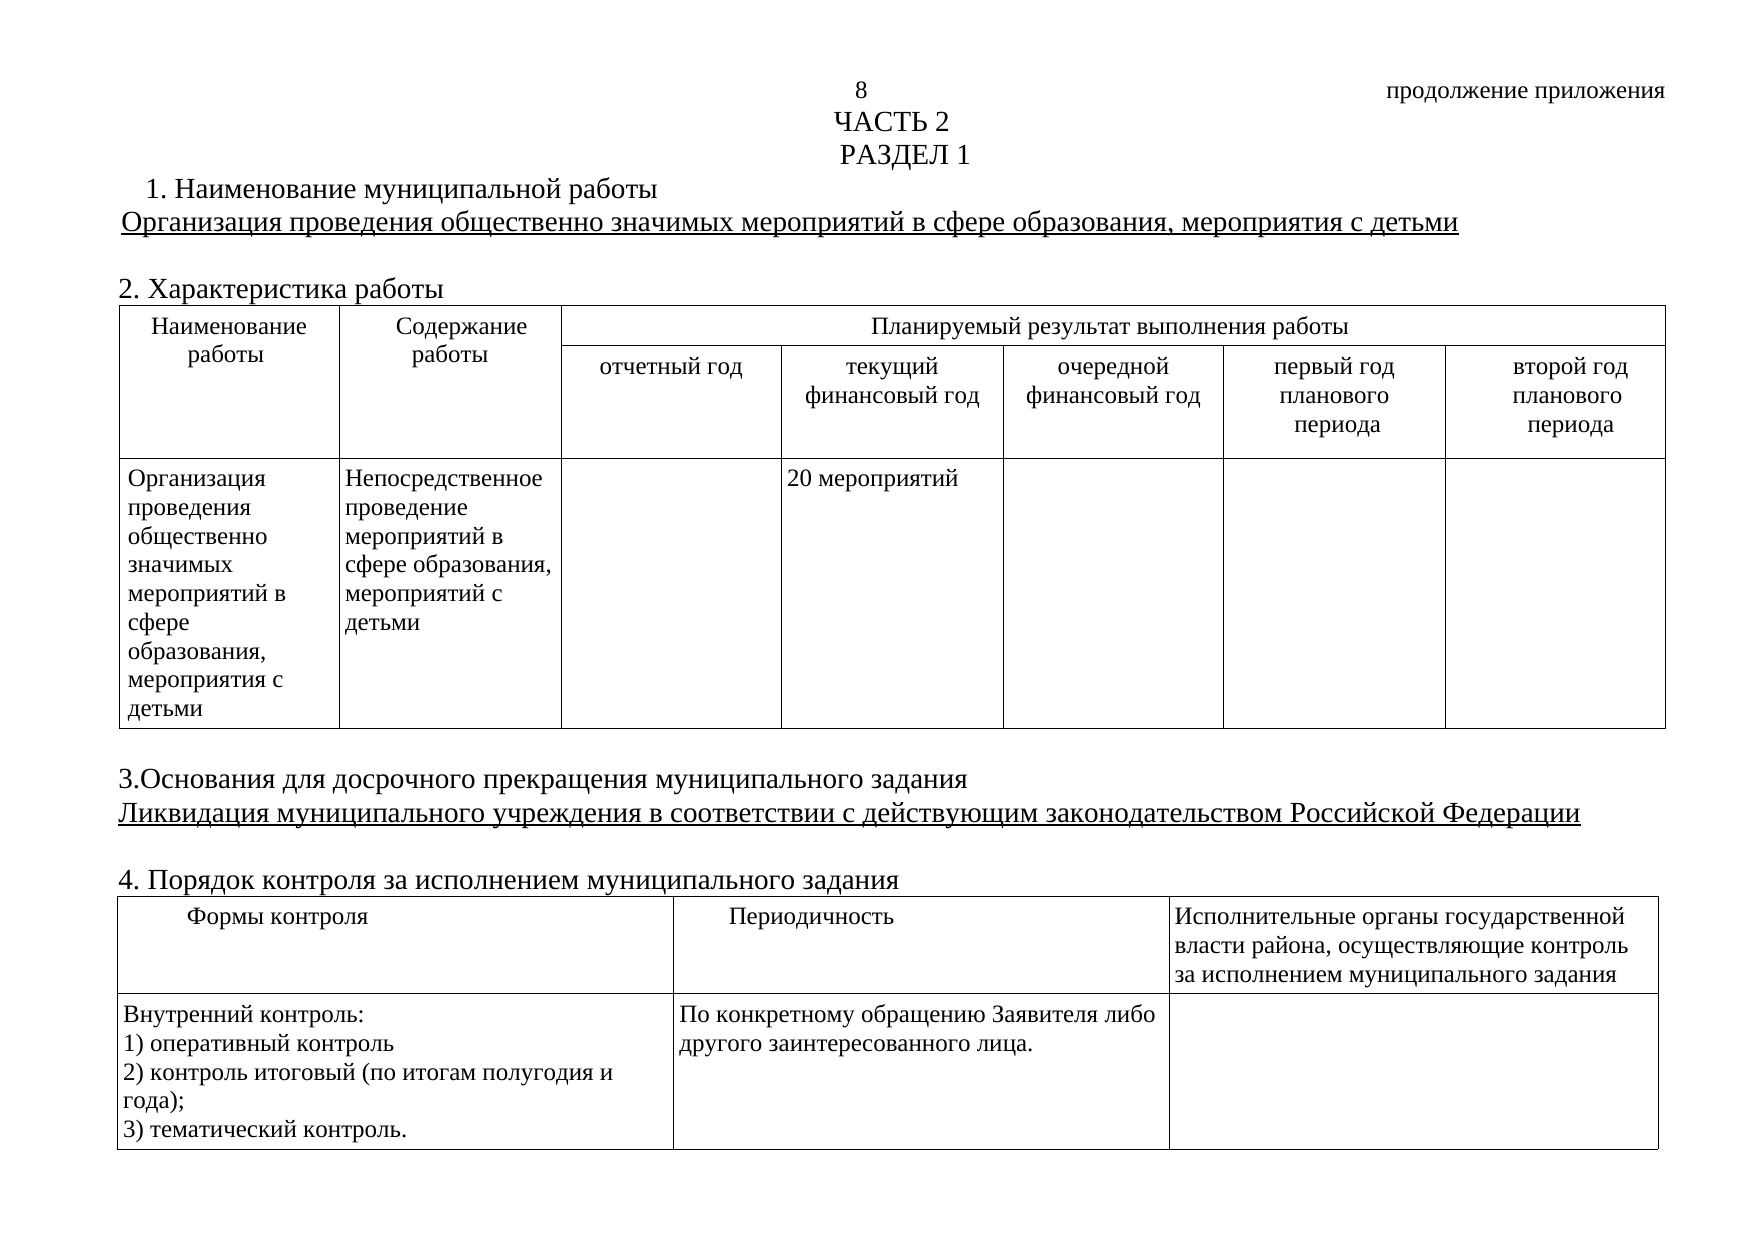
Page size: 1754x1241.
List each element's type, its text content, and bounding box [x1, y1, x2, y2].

table_cell отчетный год [562, 346, 781, 457]
table_header Содержание работы [340, 306, 561, 457]
table_cell [1446, 459, 1665, 728]
table_cell Организация проведения общественно значимых мероприятий в сфере образования, мероприятия с детьми [120, 459, 339, 728]
text Ликвидация муниципального учреждения в соответствии с действующим законодательством Российской Федерации [118, 795, 1665, 828]
table_cell 20 мероприятий [782, 459, 1003, 728]
table_header Периодичность [674, 897, 1169, 993]
table_cell текущий финансовый год [782, 346, 1003, 457]
table_header Наименование работы [120, 306, 339, 457]
text 3.Основания для досрочного прекращения муниципального задания [118, 761, 1665, 795]
table_cell [1170, 994, 1658, 1149]
table_header Формы контроля [118, 897, 673, 993]
text РАЗДЕЛ 1 [145, 137, 1665, 171]
table_cell [1224, 459, 1445, 728]
table_cell [1004, 459, 1223, 728]
table_cell Внутренний контроль: 1) оперативный контроль 2) контроль итоговый (по итогам полугодия и года); 3) тематический контроль. [118, 994, 673, 1149]
table_cell второй год планового периода [1446, 346, 1665, 457]
table_cell По конкретному обращению Заявителя либо другого заинтересованного лица. [674, 994, 1169, 1149]
table_cell [562, 459, 781, 728]
text 4. Порядок контроля за исполнением муниципального задания [118, 862, 1665, 896]
text Организация проведения общественно значимых мероприятий в сфере образования, мероприятия с детьми [121, 204, 1665, 238]
table_header Исполнительные органы государственной власти района, осуществляющие контроль за исполнением муниципального задания [1170, 897, 1658, 993]
table_cell Непосредственное проведение мероприятий в сфере образования, мероприятий с детьми [340, 459, 561, 728]
table_cell первый год планового периода [1224, 346, 1445, 457]
table_cell очередной финансовый год [1004, 346, 1223, 457]
text 1. Наименование муниципальной работы [145, 171, 1665, 204]
text ЧАСТЬ 2 [118, 104, 1665, 137]
table_header Планируемый результат выполнения работы [562, 306, 1665, 345]
text 2. Характеристика работы [118, 271, 1665, 305]
